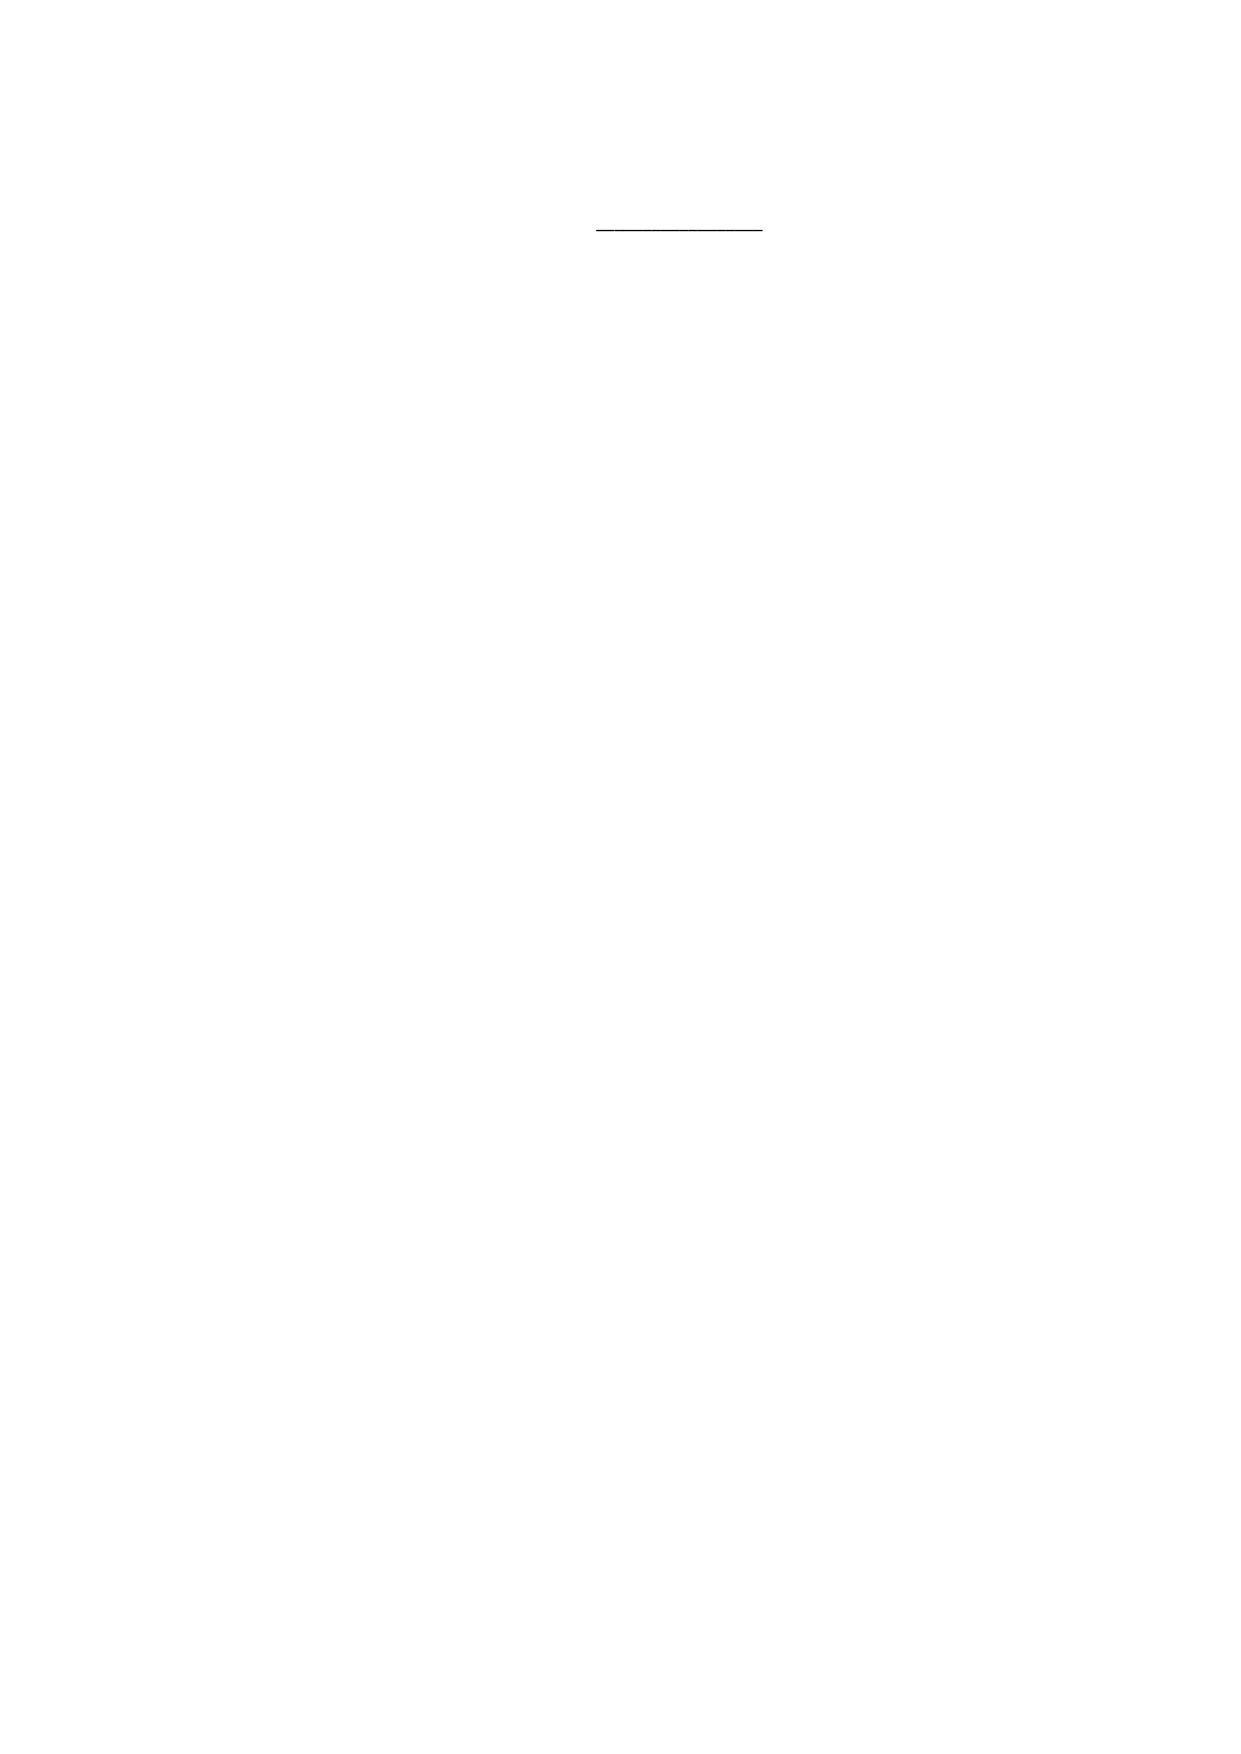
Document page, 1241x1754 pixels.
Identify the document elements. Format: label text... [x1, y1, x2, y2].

text __________________ [177, 207, 1181, 235]
